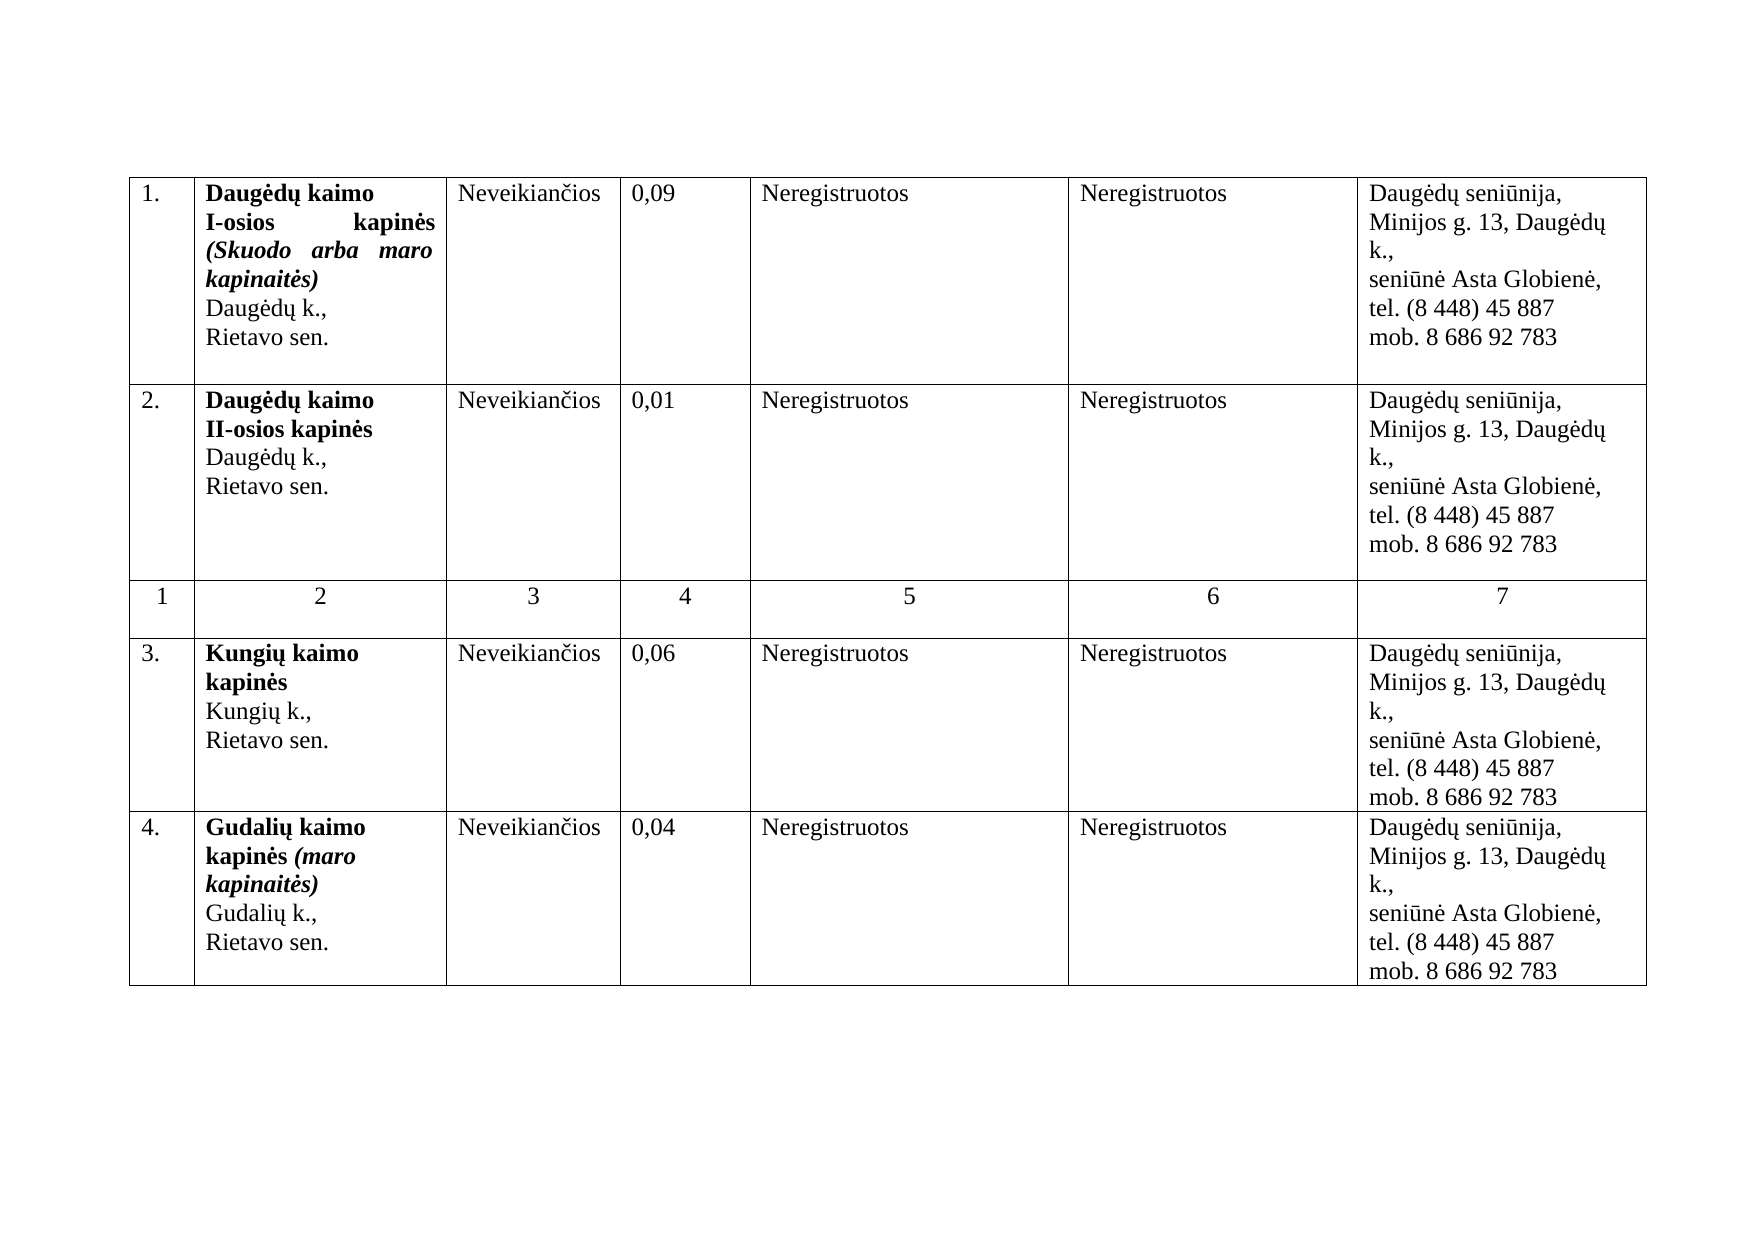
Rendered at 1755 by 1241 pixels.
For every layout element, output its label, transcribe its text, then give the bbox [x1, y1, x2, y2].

table_cell Neregistruotos [1069, 178, 1357, 384]
table_cell Neregistruotos [751, 385, 1068, 580]
table_cell 1. [130, 178, 194, 384]
table_cell Neregistruotos [751, 812, 1068, 984]
table_cell 2 [195, 581, 446, 637]
table_cell Gudalių kaimo kapinės (maro kapinaitės) Gudalių k., Rietavo sen. [195, 812, 446, 984]
table_cell Kungių kaimo kapinės Kungių k., Rietavo sen. [195, 639, 446, 811]
table_cell Neveikiančios [447, 385, 620, 580]
table_cell 0,09 [621, 178, 750, 384]
table_cell 3 [447, 581, 620, 637]
table_cell Daugėdų kaimo II-osios kapinės Daugėdų k., Rietavo sen. [195, 385, 446, 580]
table_cell 0,04 [621, 812, 750, 984]
table_cell 1 [130, 581, 194, 637]
table_cell 3. [130, 639, 194, 811]
table_cell Neregistruotos [1069, 812, 1357, 984]
table_cell Neregistruotos [751, 178, 1068, 384]
table_cell Neregistruotos [751, 639, 1068, 811]
table_cell Daugėdų seniūnija, Minijos g. 13, Daugėdų k., seniūnė Asta Globienė, tel. (8 448) 45 887 mob. 8 686 92 783 [1358, 812, 1646, 984]
table_cell 0,01 [621, 385, 750, 580]
table_cell 4. [130, 812, 194, 984]
table_cell 7 [1358, 581, 1646, 637]
table_cell Neveikiančios [447, 178, 620, 384]
table_cell Neregistruotos [1069, 385, 1357, 580]
table_cell 2. [130, 385, 194, 580]
table_cell 6 [1069, 581, 1357, 637]
table_cell 4 [621, 581, 750, 637]
table_cell 0,06 [621, 639, 750, 811]
table_cell Daugėdų seniūnija, Minijos g. 13, Daugėdų k., seniūnė Asta Globienė, tel. (8 448) 45 887 mob. 8 686 92 783 [1358, 385, 1646, 580]
table_cell Neveikiančios [447, 812, 620, 984]
table_cell Daugėdų seniūnija, Minijos g. 13, Daugėdų k., seniūnė Asta Globienė, tel. (8 448) 45 887 mob. 8 686 92 783 [1358, 178, 1646, 384]
table_cell Daugėdų kaimo I-osios kapinės (Skuodo arba maro kapinaitės) Daugėdų k., Rietavo sen. [195, 178, 446, 384]
table_cell Neregistruotos [1069, 639, 1357, 811]
table_cell 5 [751, 581, 1068, 637]
table_cell Daugėdų seniūnija, Minijos g. 13, Daugėdų k., seniūnė Asta Globienė, tel. (8 448) 45 887 mob. 8 686 92 783 [1358, 639, 1646, 811]
table_cell Neveikiančios [447, 639, 620, 811]
